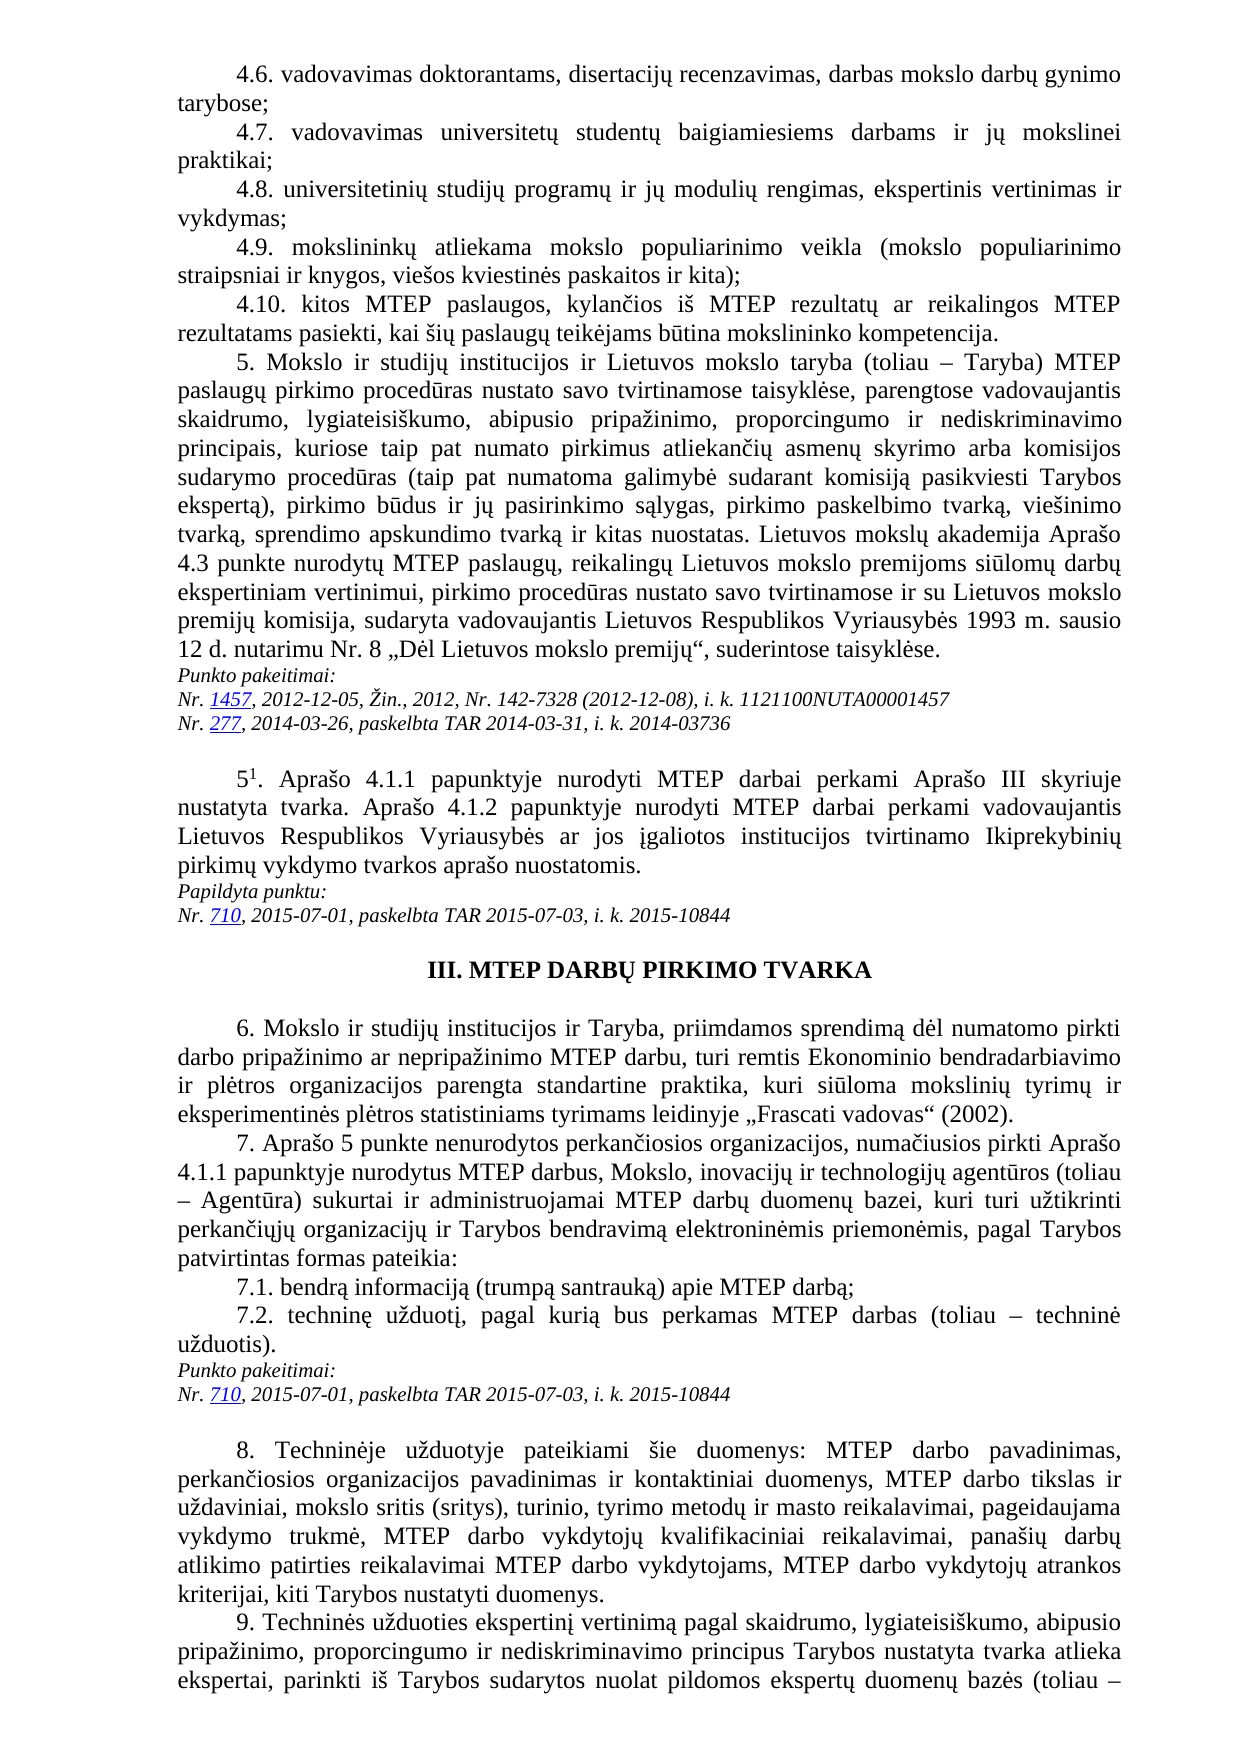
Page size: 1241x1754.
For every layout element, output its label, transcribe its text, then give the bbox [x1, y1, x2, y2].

text 9. Techninės užduoties ekspertinį vertinimą pagal skaidrumo, lygiateisiškumo, abipusio pripažinimo, proporcingumo ir nediskriminavimo principus Tarybos nustatyta tvarka atlieka ekspertai, parinkti iš Tarybos sudarytos nuolat pildomos ekspertų duomenų bazės (toliau – [177, 1607, 1122, 1694]
text 4.10. kitos MTEP paslaugos, kylančios iš MTEP rezultatų ar reikalingos MTEP rezultatams pasiekti, kai šių paslaugų teikėjams būtina mokslininko kompetencija. [177, 289, 1122, 347]
text Nr. 710, 2015-07-01, paskelbta TAR 2015-07-03, i. k. 2015-10844 [177, 1382, 1122, 1406]
text Nr. 277, 2014-03-26, paskelbta TAR 2014-03-31, i. k. 2014-03736 [177, 711, 1122, 735]
text 4.7. vadovavimas universitetų studentų baigiamiesiems darbams ir jų mokslinei praktikai; [177, 117, 1122, 174]
text 7. Aprašo 5 punkte nenurodytos perkančiosios organizacijos, numačiusios pirkti Aprašo 4.1.1 papunktyje nurodytus MTEP darbus, Mokslo, inovacijų ir technologijų agentūros (toliau – Agentūra) sukurtai ir administruojamai MTEP darbų duomenų bazei, kuri turi užtikrinti perkančiųjų organizacijų ir Tarybos bendravimą elektroninėmis priemonėmis, pagal Tarybos patvirtintas formas pateikia: [177, 1128, 1122, 1272]
text 7.1. bendrą informaciją (trumpą santrauką) apie MTEP darbą; [177, 1272, 1122, 1301]
text 8. Techninėje užduotyje pateikiami šie duomenys: MTEP darbo pavadinimas, perkančiosios organizacijos pavadinimas ir kontaktiniai duomenys, MTEP darbo tikslas ir uždaviniai, mokslo sritis (sritys), turinio, tyrimo metodų ir masto reikalavimai, pageidaujama vykdymo trukmė, MTEP darbo vykdytojų kvalifikaciniai reikalavimai, panašių darbų atlikimo patirties reikalavimai MTEP darbo vykdytojams, MTEP darbo vykdytojų atrankos kriterijai, kiti Tarybos nustatyti duomenys. [177, 1435, 1122, 1607]
text 5. Mokslo ir studijų institucijos ir Lietuvos mokslo taryba (toliau – Taryba) MTEP paslaugų pirkimo procedūras nustato savo tvirtinamose taisyklėse, parengtose vadovaujantis skaidrumo, lygiateisiškumo, abipusio pripažinimo, proporcingumo ir nediskriminavimo principais, kuriose taip pat numato pirkimus atliekančių asmenų skyrimo arba komisijos sudarymo procedūras (taip pat numatoma galimybė sudarant komisiją pasikviesti Tarybos ekspertą), pirkimo būdus ir jų pasirinkimo sąlygas, pirkimo paskelbimo tvarką, viešinimo tvarką, sprendimo apskundimo tvarką ir kitas nuostatas. Lietuvos mokslų akademija Aprašo 4.3 punkte nurodytų MTEP paslaugų, reikalingų Lietuvos mokslo premijoms siūlomų darbų ekspertiniam vertinimui, pirkimo procedūras nustato savo tvirtinamose ir su Lietuvos mokslo premijų komisija, sudaryta vadovaujantis Lietuvos Respublikos Vyriausybės 1993 m. sausio 12 d. nutarimu Nr. 8 „Dėl Lietuvos mokslo premijų“, suderintose taisyklėse. [177, 347, 1122, 663]
text 6. Mokslo ir studijų institucijos ir Taryba, priimdamos sprendimą dėl numatomo pirkti darbo pripažinimo ar nepripažinimo MTEP darbu, turi remtis Ekonominio bendradarbiavimo ir plėtros organizacijos parengta standartine praktika, kuri siūloma mokslinių tyrimų ir eksperimentinės plėtros statistiniams tyrimams leidinyje „Frascati vadovas“ (2002). [177, 1013, 1122, 1128]
text Papildyta punktu: [177, 879, 1122, 903]
text 4.8. universitetinių studijų programų ir jų modulių rengimas, ekspertinis vertinimas ir vykdymas; [177, 174, 1122, 232]
text 4.6. vadovavimas doktorantams, disertacijų recenzavimas, darbas mokslo darbų gynimo tarybose; [177, 59, 1122, 117]
text Nr. 1457, 2012-12-05, Žin., 2012, Nr. 142-7328 (2012-12-08), i. k. 1121100NUTA00001457 [177, 687, 1122, 711]
text Punkto pakeitimai: [177, 1358, 1122, 1382]
text Punkto pakeitimai: [177, 663, 1122, 687]
text Nr. 710, 2015-07-01, paskelbta TAR 2015-07-03, i. k. 2015-10844 [177, 903, 1122, 927]
text III. MTEP DARBŲ pirkimo tvarka [177, 956, 1122, 984]
text 4.9. mokslininkų atliekama mokslo populiarinimo veikla (mokslo populiarinimo straipsniai ir knygos, viešos kviestinės paskaitos ir kita); [177, 232, 1122, 289]
text 7.2. techninę užduotį, pagal kurią bus perkamas MTEP darbas (toliau – techninė užduotis). [177, 1301, 1122, 1358]
text 51. Aprašo 4.1.1 papunktyje nurodyti MTEP darbai perkami Aprašo III skyriuje nustatyta tvarka. Aprašo 4.1.2 papunktyje nurodyti MTEP darbai perkami vadovaujantis Lietuvos Respublikos Vyriausybės ar jos įgaliotos institucijos tvirtinamo Ikiprekybinių pirkimų vykdymo tvarkos aprašo nuostatomis. [177, 764, 1122, 879]
